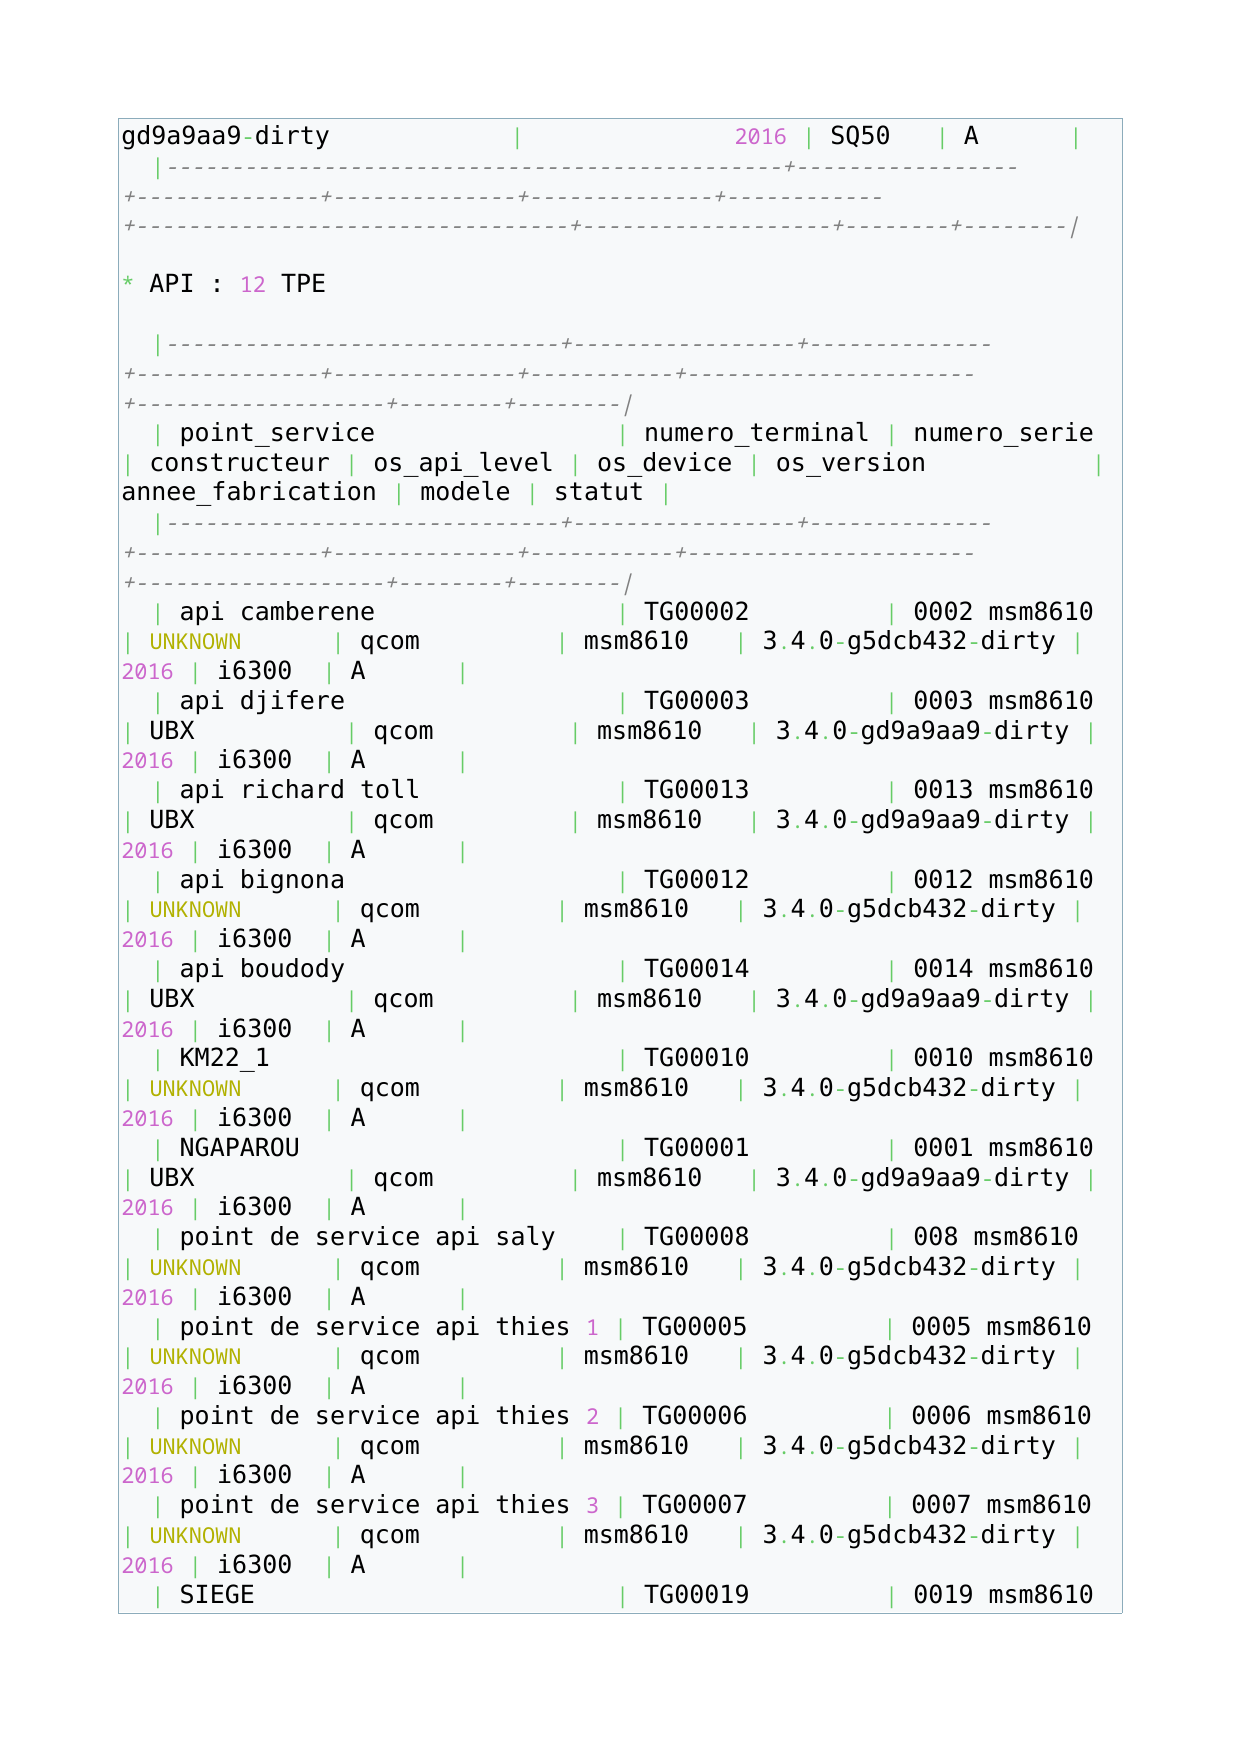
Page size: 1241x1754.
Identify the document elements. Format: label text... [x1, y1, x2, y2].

table_header gd9a9aa9-dirty | 2016 | SQ50 | A | |-----------------------------------------------+-----------------+--------------+--------------+--------------+------------+---------------------------------+-------------------+--------+--------| * API : 12 TPE |------------------------------+-----------------+--------------+--------------+--------------+-----------+----------------------+-------------------+--------+--------| | point_service | numero_terminal | numero_serie | constructeur | os_api_level | os_device | os_version | annee_fabrication | modele | statut | |------------------------------+-----------------+--------------+--------------+--------------+-----------+----------------------+-------------------+--------+--------| | api camberene | TG00002 | 0002 msm8610 | UNKNOWN | qcom | msm8610 | 3.4.0-g5dcb432-dirty | 2016 | i6300 | A | | api djifere | TG00003 | 0003 msm8610 | UBX | qcom | msm8610 | 3.4.0-gd9a9aa9-dirty | 2016 | i6300 | A | | api richard toll | TG00013 | 0013 msm8610 | UBX | qcom | msm8610 | 3.4.0-gd9a9aa9-dirty | 2016 | i6300 | A | | api bignona | TG00012 | 0012 msm8610 | UNKNOWN | qcom | msm8610 | 3.4.0-g5dcb432-dirty | 2016 | i6300 | A | | api boudody | TG00014 | 0014 msm8610 | UBX | qcom | msm8610 | 3.4.0-gd9a9aa9-dirty | 2016 | i6300 | A | | KM22_1 | TG00010 | 0010 msm8610 | UNKNOWN | qcom | msm8610 | 3.4.0-g5dcb432-dirty | 2016 | i6300 | A | | NGAPAROU | TG00001 | 0001 msm8610 | UBX | qcom | msm8610 | 3.4.0-gd9a9aa9-dirty | 2016 | i6300 | A | | point de service api saly | TG00008 | 008 msm8610 | UNKNOWN | qcom | msm8610 | 3.4.0-g5dcb432-dirty | 2016 | i6300 | A | | point de service api thies 1 | TG00005 | 0005 msm8610 | UNKNOWN | qcom | msm8610 | 3.4.0-g5dcb432-dirty | 2016 | i6300 | A | | point de service api thies 2 | TG00006 | 0006 msm8610 | UNKNOWN | qcom | msm8610 | 3.4.0-g5dcb432-dirty | 2016 | i6300 | A | | point de service api thies 3 | TG00007 | 0007 msm8610 | UNKNOWN | qcom | msm8610 | 3.4.0-g5dcb432-dirty | 2016 | i6300 | A | | SIEGE | TG00019 | 0019 msm8610 [119, 119, 1122, 1612]
